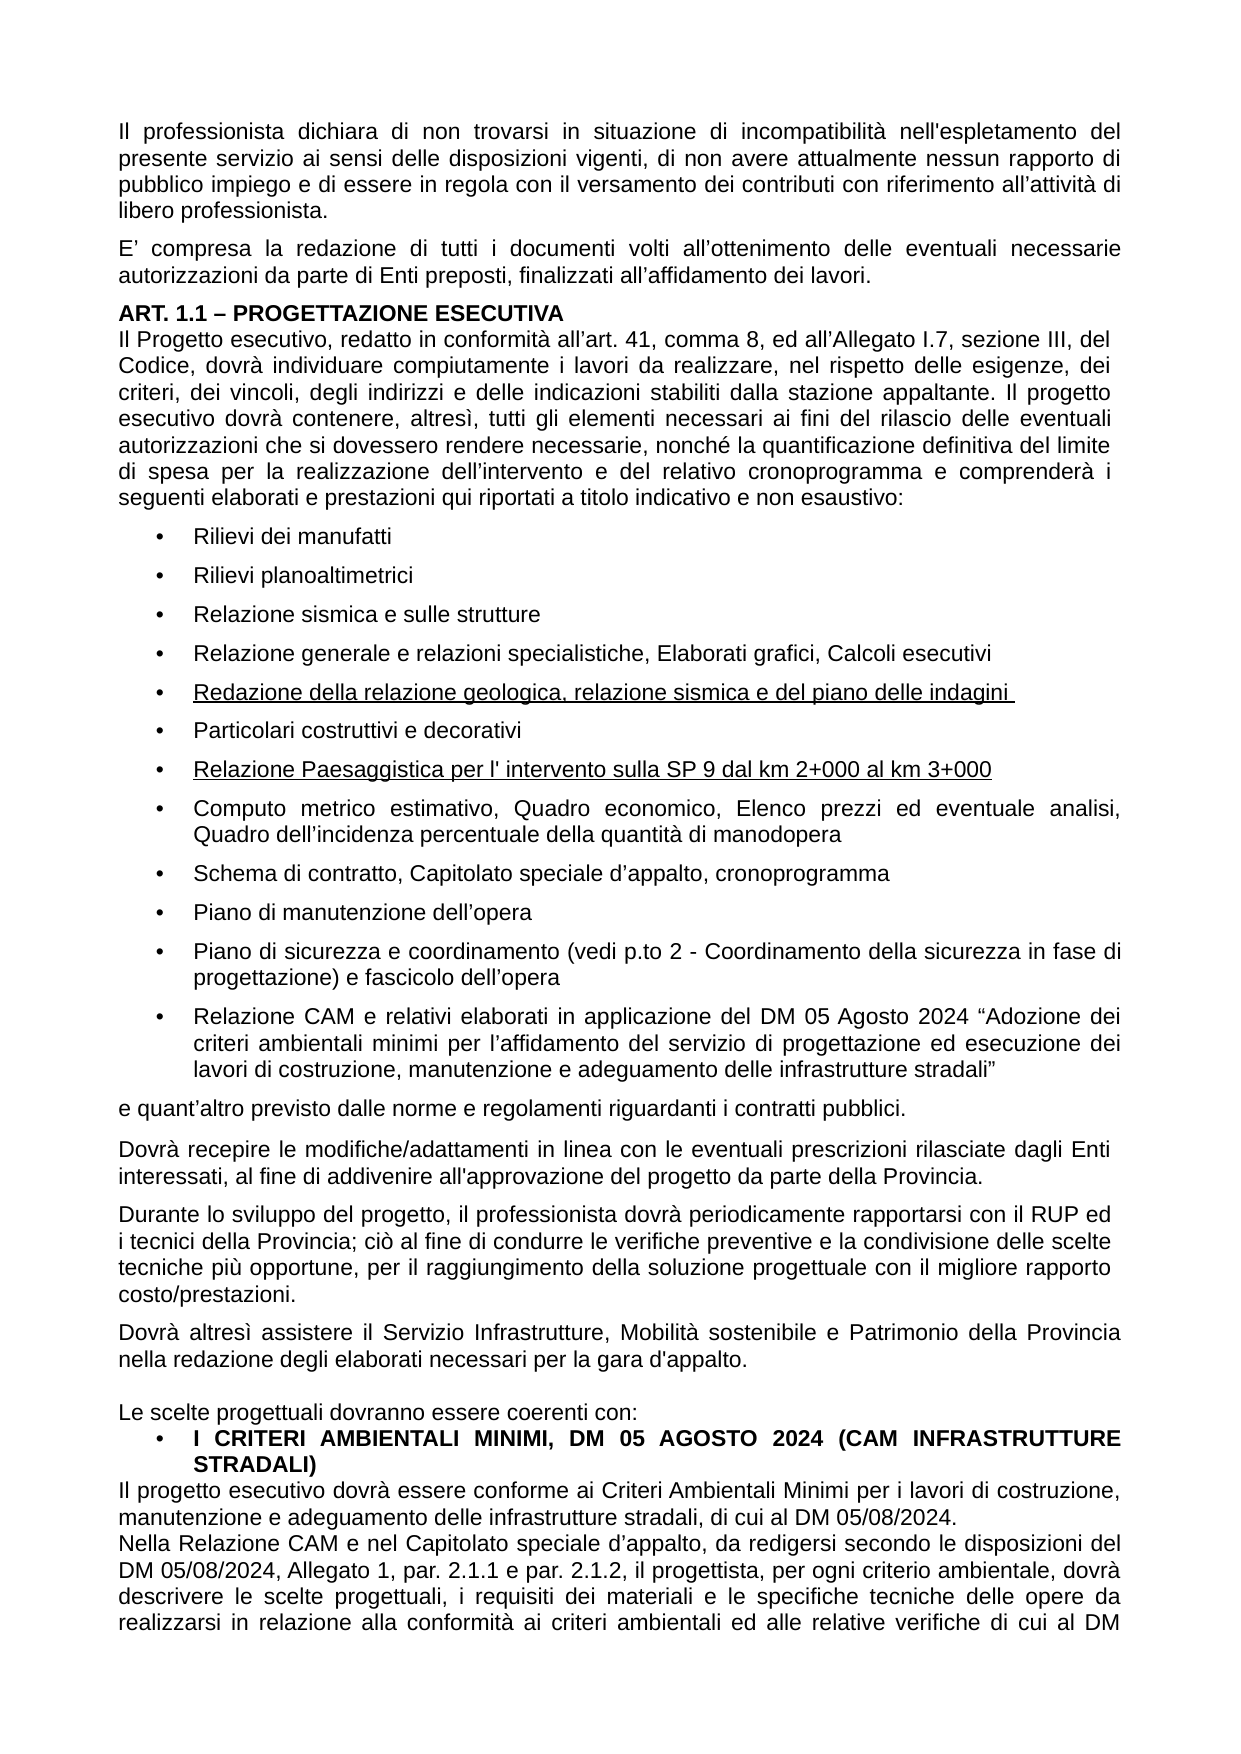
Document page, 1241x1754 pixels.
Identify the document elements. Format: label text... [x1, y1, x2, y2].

text Durante lo sviluppo del progetto, il professionista dovrà periodicamente rapportarsi con il RUP ed i tecnici della Provincia; ciò al fine di condurre le verifiche preventive e la condivisione delle scelte tecniche più opportune, per il raggiungimento della soluzione progettuale con il migliore rapporto costo/prestazioni. [118, 1201, 1112, 1307]
list Schema di contratto, Capitolato speciale d’appalto, cronoprogramma [156, 860, 1122, 887]
list Relazione generale e relazioni specialistiche, Elaborati grafici, Calcoli esecutivi [156, 640, 1122, 666]
list Rilievi dei manufatti [156, 523, 1122, 549]
list Piano di manutenzione dell’opera [156, 899, 1122, 926]
text e quant’altro previsto dalle norme e regolamenti riguardanti i contratti pubblici. [118, 1095, 1112, 1121]
list Rilievi planoaltimetrici [156, 562, 1122, 588]
text Il professionista dichiara di non trovarsi in situazione di incompatibilità nell'espletamento del presente servizio ai sensi delle disposizioni vigenti, di non avere attualmente nessun rapporto di pubblico impiego e di essere in regola con il versamento dei contributi con riferimento all’attività di libero professionista. [118, 118, 1122, 223]
text Dovrà recepire le modifiche/adattamenti in linea con le eventuali prescrizioni rilasciate dagli Enti interessati, al fine di addivenire all'approvazione del progetto da parte della Provincia. [118, 1136, 1112, 1189]
list Redazione della relazione geologica, relazione sismica e del piano delle indagini [156, 678, 1122, 705]
text ART. 1.1 – PROGETTAZIONE ESECUTIVA [118, 300, 1122, 326]
text E’ compresa la redazione di tutti i documenti volti all’ottenimento delle eventuali necessarie autorizzazioni da parte di Enti preposti, finalizzati all’affidamento dei lavori. [118, 235, 1122, 288]
list Computo metrico estimativo, Quadro economico, Elenco prezzi ed eventuale analisi, Quadro dell’incidenza percentuale della quantità di manodopera [156, 795, 1122, 848]
text Dovrà altresì assistere il Servizio Infrastrutture, Mobilità sostenibile e Patrimonio della Provincia nella redazione degli elaborati necessari per la gara d'appalto. [118, 1319, 1122, 1372]
list Particolari costruttivi e decorativi [156, 717, 1122, 744]
list Relazione Paesaggistica per l' intervento sulla SP 9 dal km 2+000 al km 3+000 [156, 756, 1122, 783]
text Le scelte progettuali dovranno essere coerenti con: [118, 1398, 1122, 1425]
text Nella Relazione CAM e nel Capitolato speciale d’appalto, da redigersi secondo le disposizioni del DM 05/08/2024, Allegato 1, par. 2.1.1 e par. 2.1.2, il progettista, per ogni criterio ambientale, dovrà descrivere le scelte progettuali, i requisiti dei materiali e le specifiche tecniche delle opere da realizzarsi in relazione alla conformità ai criteri ambientali ed alle relative verifiche di cui al DM [118, 1530, 1122, 1636]
list Relazione CAM e relativi elaborati in applicazione del DM 05 Agosto 2024 “Adozione dei criteri ambientali minimi per l’affidamento del servizio di progettazione ed esecuzione dei lavori di costruzione, manutenzione e adeguamento delle infrastrutture stradali” [156, 1003, 1122, 1082]
list Relazione sismica e sulle strutture [156, 601, 1122, 627]
list I CRITERI AMBIENTALI MINIMI, DM 05 AGOSTO 2024 (CAM INFRASTRUTTURE STRADALI) [156, 1425, 1122, 1477]
list Piano di sicurezza e coordinamento (vedi p.to 2 - Coordinamento della sicurezza in fase di progettazione) e fascicolo dell’opera [156, 938, 1122, 991]
text Il Progetto esecutivo, redatto in conformità all’art. 41, comma 8, ed all’Allegato I.7, sezione III, del Codice, dovrà individuare compiutamente i lavori da realizzare, nel rispetto delle esigenze, dei criteri, dei vincoli, degli indirizzi e delle indicazioni stabiliti dalla stazione appaltante. Il progetto esecutivo dovrà contenere, altresì, tutti gli elementi necessari ai fini del rilascio delle eventuali autorizzazioni che si dovessero rendere necessarie, nonché la quantificazione definitiva del limite di spesa per la realizzazione dell’intervento e del relativo cronoprogramma e comprenderà i seguenti elaborati e prestazioni qui riportati a titolo indicativo e non esaustivo: [118, 326, 1112, 511]
text Il progetto esecutivo dovrà essere conforme ai Criteri Ambientali Minimi per i lavori di costruzione, manutenzione e adeguamento delle infrastrutture stradali, di cui al DM 05/08/2024. [118, 1477, 1122, 1530]
